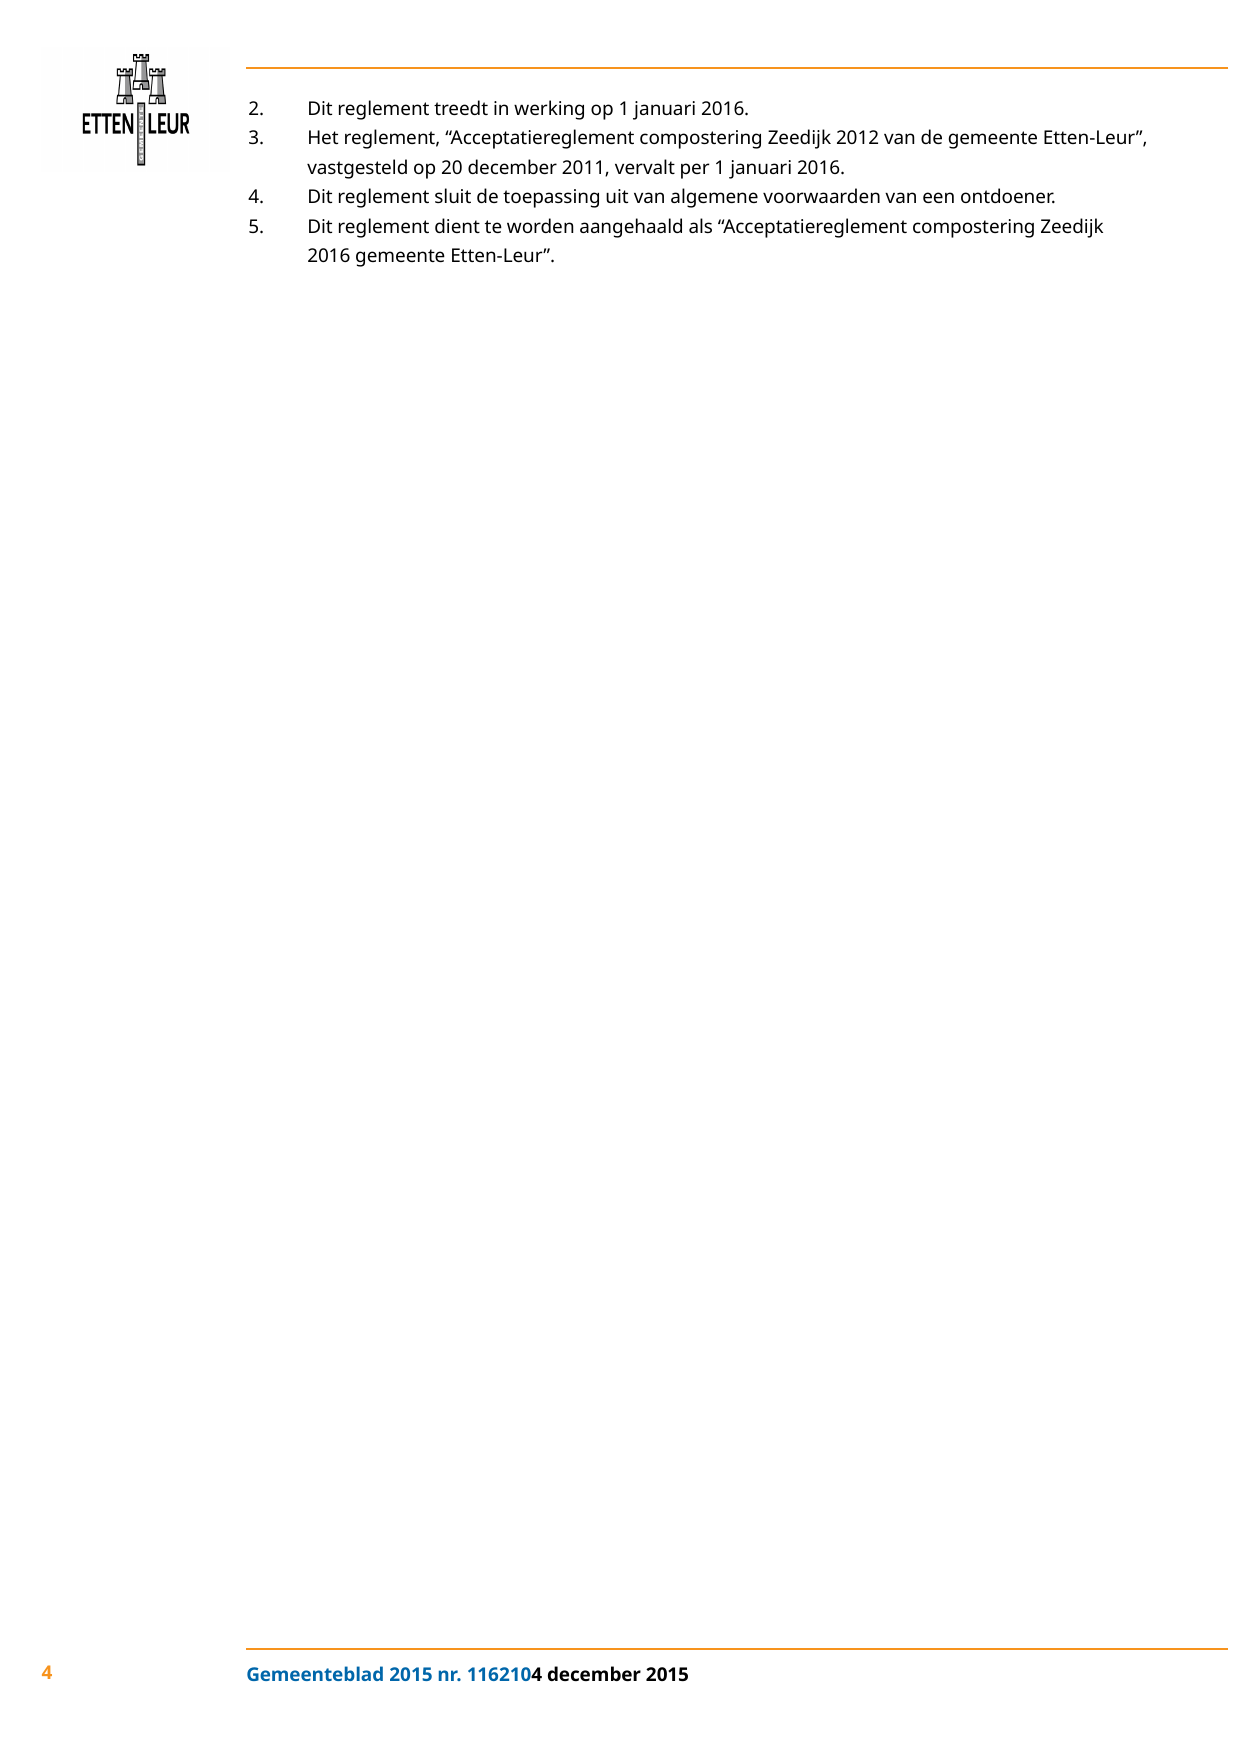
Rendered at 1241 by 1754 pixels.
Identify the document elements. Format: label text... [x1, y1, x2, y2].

list Dit reglement sluit de toepassing uit van algemene voorwaarden van een ontdoener. [248, 183, 1152, 209]
list Dit reglement dient te worden aangehaald als “Acceptatiereglement compostering Zeedijk 2016 gemeente Etten-Leur”. [248, 213, 1152, 268]
list Dit reglement treedt in werking op 1 januari 2016. [248, 95, 1152, 121]
list Het reglement, “Acceptatiereglement compostering Zeedijk 2012 van de gemeente Etten-Leur”, vastgesteld op 20 december 2011, vervalt per 1 januari 2016. [248, 124, 1152, 180]
picture [41, 47, 231, 172]
